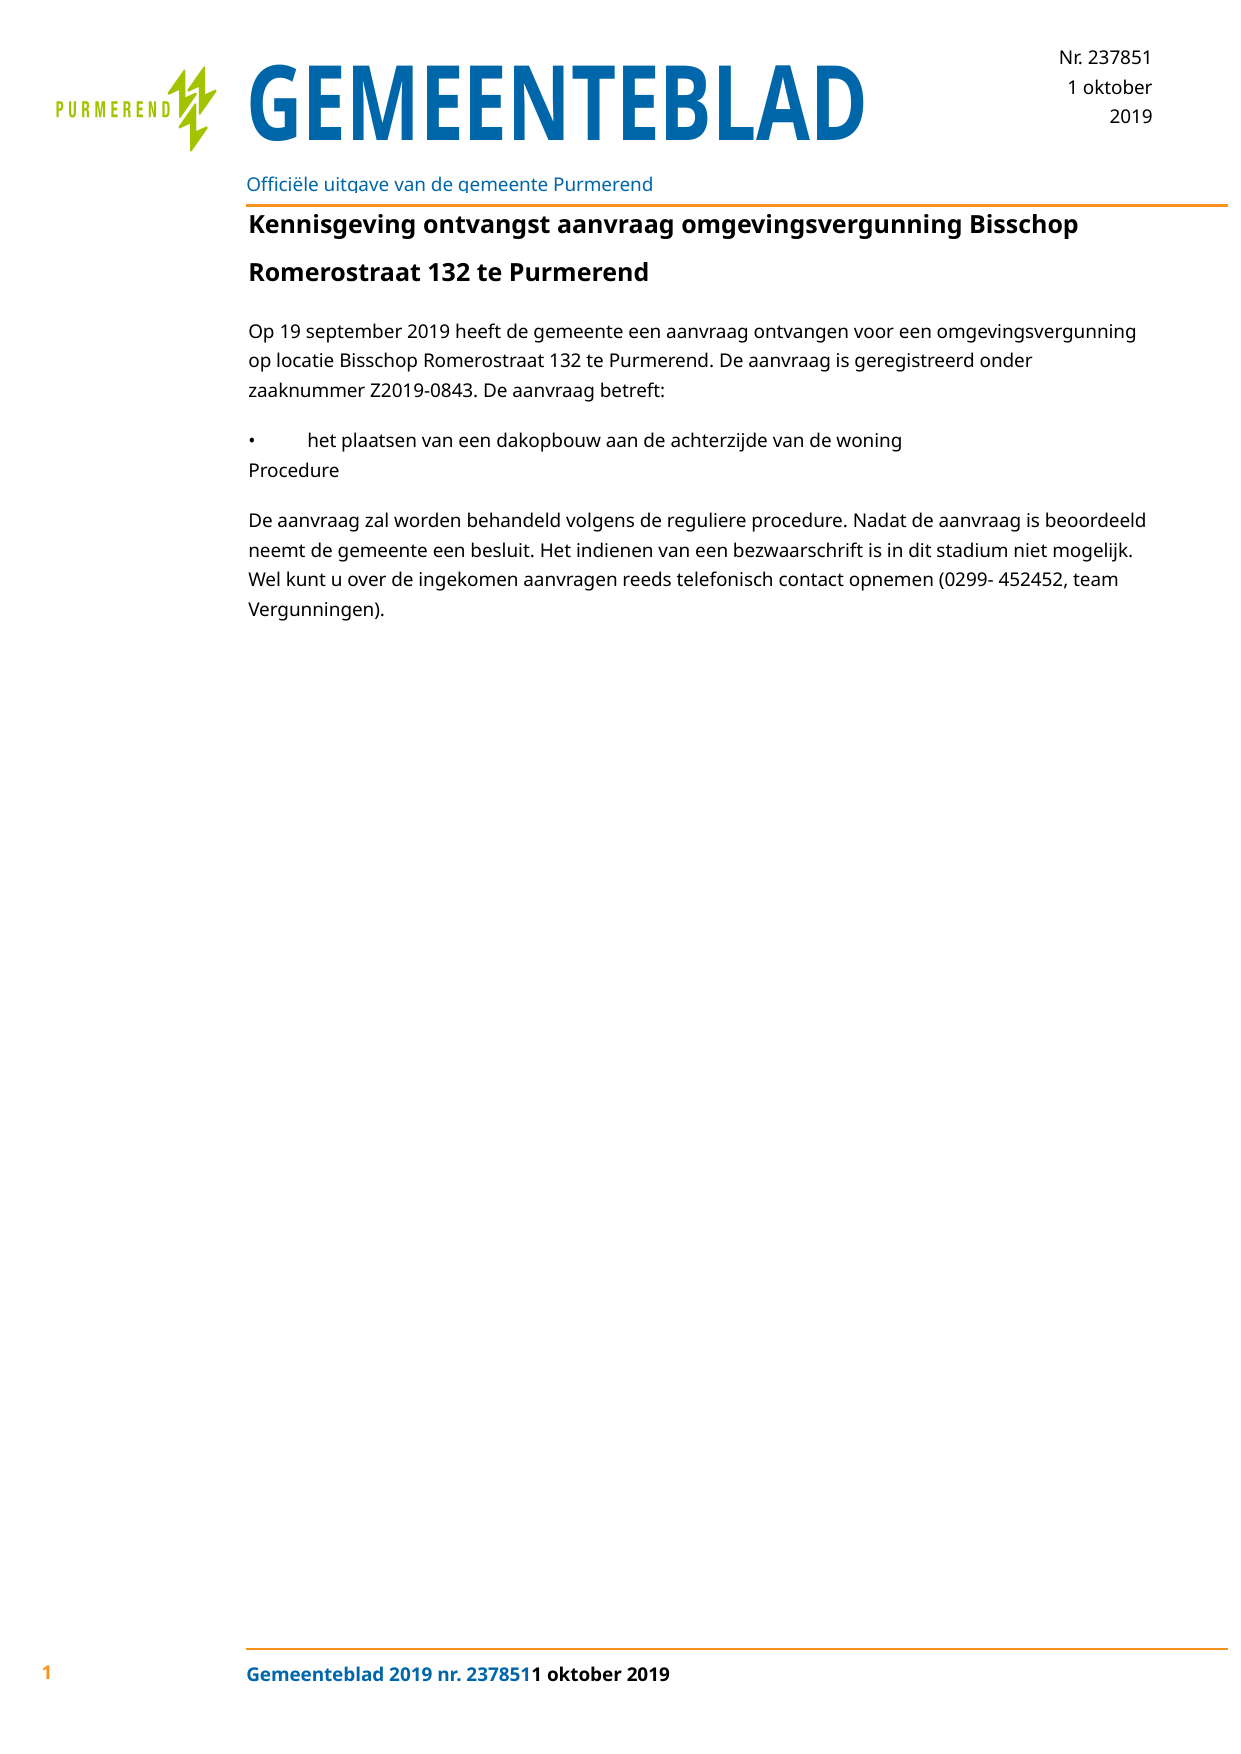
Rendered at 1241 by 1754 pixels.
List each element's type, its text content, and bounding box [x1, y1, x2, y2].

text De aanvraag zal worden behandeld volgens de reguliere procedure. Nadat de aanvraag is beoordeeld neemt de gemeente een besluit. Het indienen van een bezwaarschrift is in dit stadium niet mogelijk. Wel kunt u over de ingekomen aanvragen reeds telefonisch contact opnemen (0299- 452452, team Vergunningen). [248, 507, 1152, 622]
text Op 19 september 2019 heeft de gemeente een aanvraag ontvangen voor een omgevingsvergunning op locatie Bisschop Romerostraat 132 te Purmerend. De aanvraag is geregistreerd onder zaaknummer Z2019-0843. De aanvraag betreft: [248, 318, 1152, 403]
picture [41, 47, 231, 172]
text Kennisgeving ontvangst aanvraag omgevingsvergunning Bisschop Romerostraat 132 te Purmerend [248, 207, 1152, 288]
text Procedure [248, 457, 1152, 483]
list het plaatsen van een dakopbouw aan de achterzijde van de woning [248, 427, 1152, 453]
